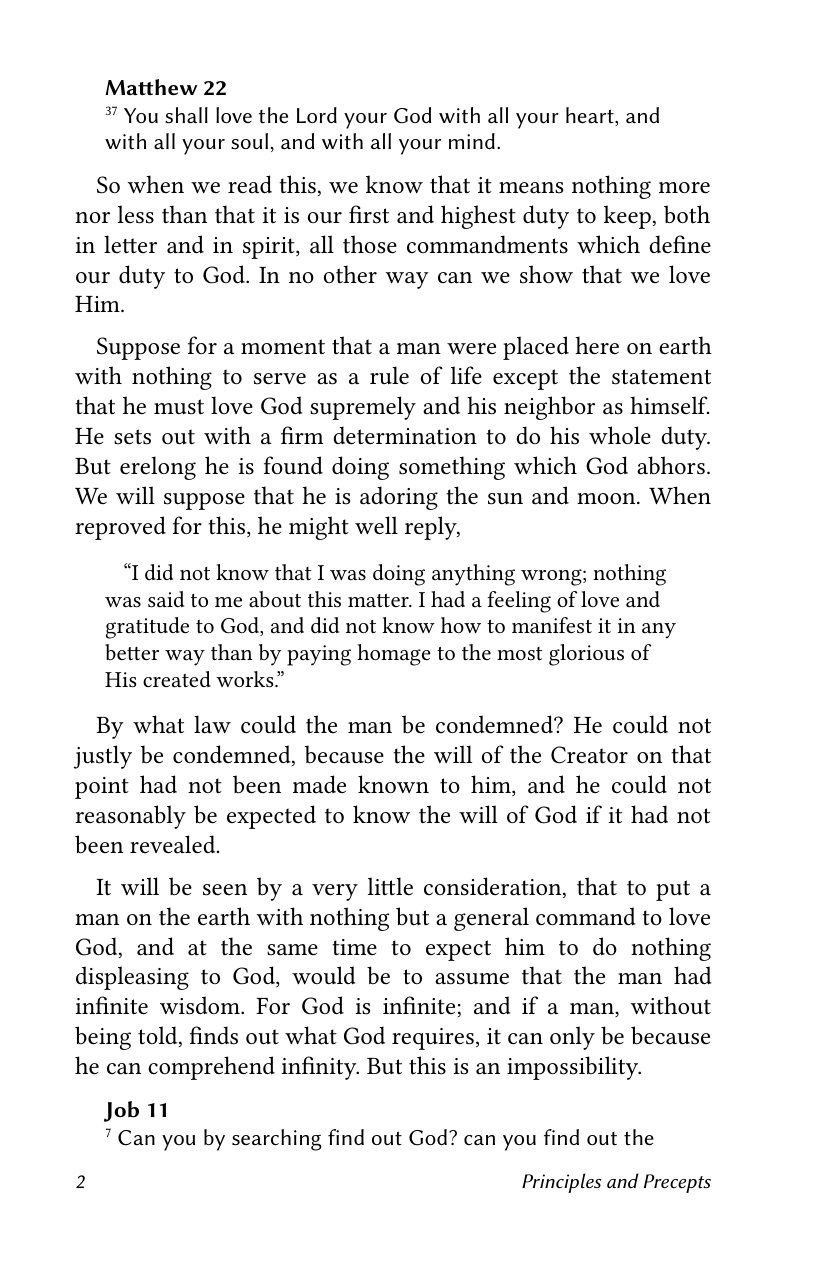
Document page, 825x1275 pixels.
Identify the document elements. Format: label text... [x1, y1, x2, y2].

text 37 You shall love the Lord your God with all your heart, and with all your soul, and with all your mind. [105, 103, 682, 155]
text Job 11 [105, 1097, 712, 1123]
text Suppose for a moment that a man were placed here on earth with nothing to serve as a rule of life except the statement that he must love God supremely and his neighbor as himself. He sets out with a firm determination to do his whole duty. But erelong he is found doing something which God abhors. We will suppose that he is adoring the sun and moon. When reproved for this, he might well reply, [75, 332, 712, 540]
text 7 Can you by searching find out God? can you find out the [105, 1124, 682, 1151]
text It will be seen by a very little consideration, that to put a man on the earth with nothing but a general command to love God, and at the same time to expect him to do nothing displeasing to God, would be to assume that the man had infinite wisdom. For God is infinite; and if a man, without being told, finds out what God requires, it can only be because he can comprehend infinity. But this is an impossibility. [75, 873, 712, 1081]
text By what law could the man be condemned? He could not justly be condemned, because the will of the Creator on that point had not been made known to him, and he could not reasonably be expected to know the will of God if it had not been revealed. [75, 711, 712, 859]
text “I did not know that I was doing anything wrong; nothing was said to me about this matter. I had a feeling of love and gratitude to God, and did not know how to manifest it in any better way than by paying homage to the most glorious of His created works.” [105, 560, 682, 693]
text So when we read this, we know that it means nothing more nor less than that it is our first and highest duty to keep, both in letter and in spirit, all those commandments which define our duty to God. In no other way can we show that we love Him. [75, 171, 712, 319]
text Matthew 22 [105, 75, 712, 101]
